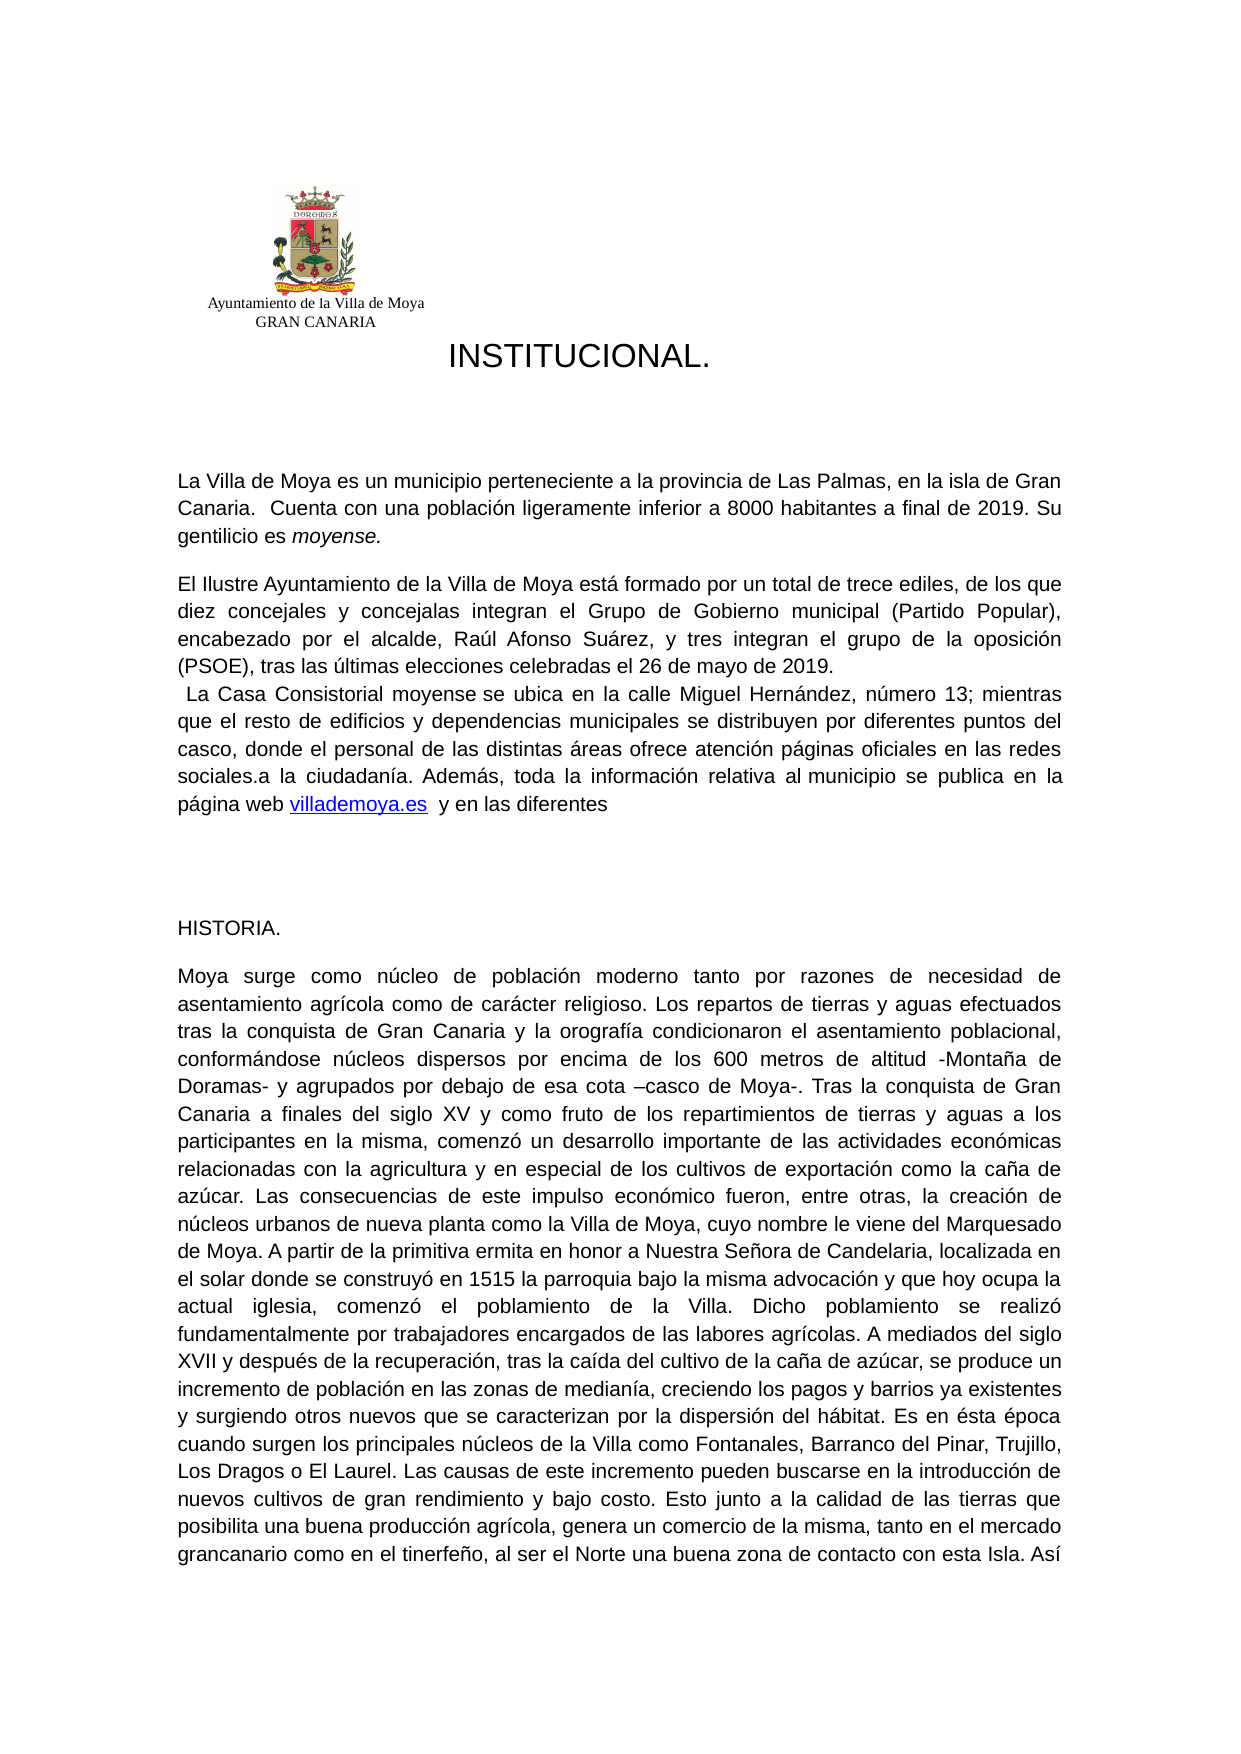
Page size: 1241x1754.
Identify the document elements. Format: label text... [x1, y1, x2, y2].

text El Ilustre Ayuntamiento de la Villa de Moya está formado por un total de trece ediles, de los que diez concejales y concejalas integran el Grupo de Gobierno municipal (Partido Popular), encabezado por el alcalde, Raúl Afonso Suárez, y tres integran el grupo de la oposición (PSOE), tras las últimas elecciones celebradas el 26 de mayo de 2019. [177, 572, 1063, 678]
text La Casa Consistorial moyense se ubica en la calle Miguel Hernández, número 13; mientras que el resto de edificios y dependencias municipales se distribuyen por diferentes puntos del casco, donde el personal de las distintas áreas ofrece atención páginas oficiales en las redes sociales.a la ciudadanía. Además, toda la información relativa al municipio se publica en la página web villademoya.es y en las diferentes [177, 682, 1063, 816]
text La Villa de Moya es un municipio perteneciente a la provincia de Las Palmas, en la isla de Gran Canaria. Cuenta con una población ligeramente inferior a 8000 habitantes a final de 2019. Su gentilicio es moyense. [177, 468, 1063, 547]
text INSTITUCIONAL. [177, 336, 1063, 374]
text Moya surge como núcleo de población moderno tanto por razones de necesidad de asentamiento agrícola como de carácter religioso. Los repartos de tierras y aguas efectuados tras la conquista de Gran Canaria y la orografía condicionaron el asentamiento poblacional, conformándose núcleos dispersos por encima de los 600 metros de altitud -Montaña de Doramas- y agrupados por debajo de esa cota –casco de Moya-. Tras la conquista de Gran Canaria a finales del siglo XV y como fruto de los repartimientos de tierras y aguas a los participantes en la misma, comenzó un desarrollo importante de las actividades económicas relacionadas con la agricultura y en especial de los cultivos de exportación como la caña de azúcar. Las consecuencias de este impulso económico fueron, entre otras, la creación de núcleos urbanos de nueva planta como la Villa de Moya, cuyo nombre le viene del Marquesado de Moya. A partir de la primitiva ermita en honor a Nuestra Señora de Candelaria, localizada en el solar donde se construyó en 1515 la parroquia bajo la misma advocación y que hoy ocupa la actual iglesia, comenzó el poblamiento de la Villa. Dicho poblamiento se realizó fundamentalmente por trabajadores encargados de las labores agrícolas. A mediados del siglo XVII y después de la recuperación, tras la caída del cultivo de la caña de azúcar, se produce un incremento de población en las zonas de medianía, creciendo los pagos y barrios ya existentes y surgiendo otros nuevos que se caracterizan por la dispersión del hábitat. Es en ésta época cuando surgen los principales núcleos de la Villa como Fontanales, Barranco del Pinar, Trujillo, Los Dragos o El Laurel. Las causas de este incremento pueden buscarse en la introducción de nuevos cultivos de gran rendimiento y bajo costo. Esto junto a la calidad de las tierras que posibilita una buena producción agrícola, genera un comercio de la misma, tanto en el mercado grancanario como en el tinerfeño, al ser el Norte una buena zona de contacto con esta Isla. Así [177, 964, 1063, 1566]
text HISTORIA. [177, 916, 1063, 940]
